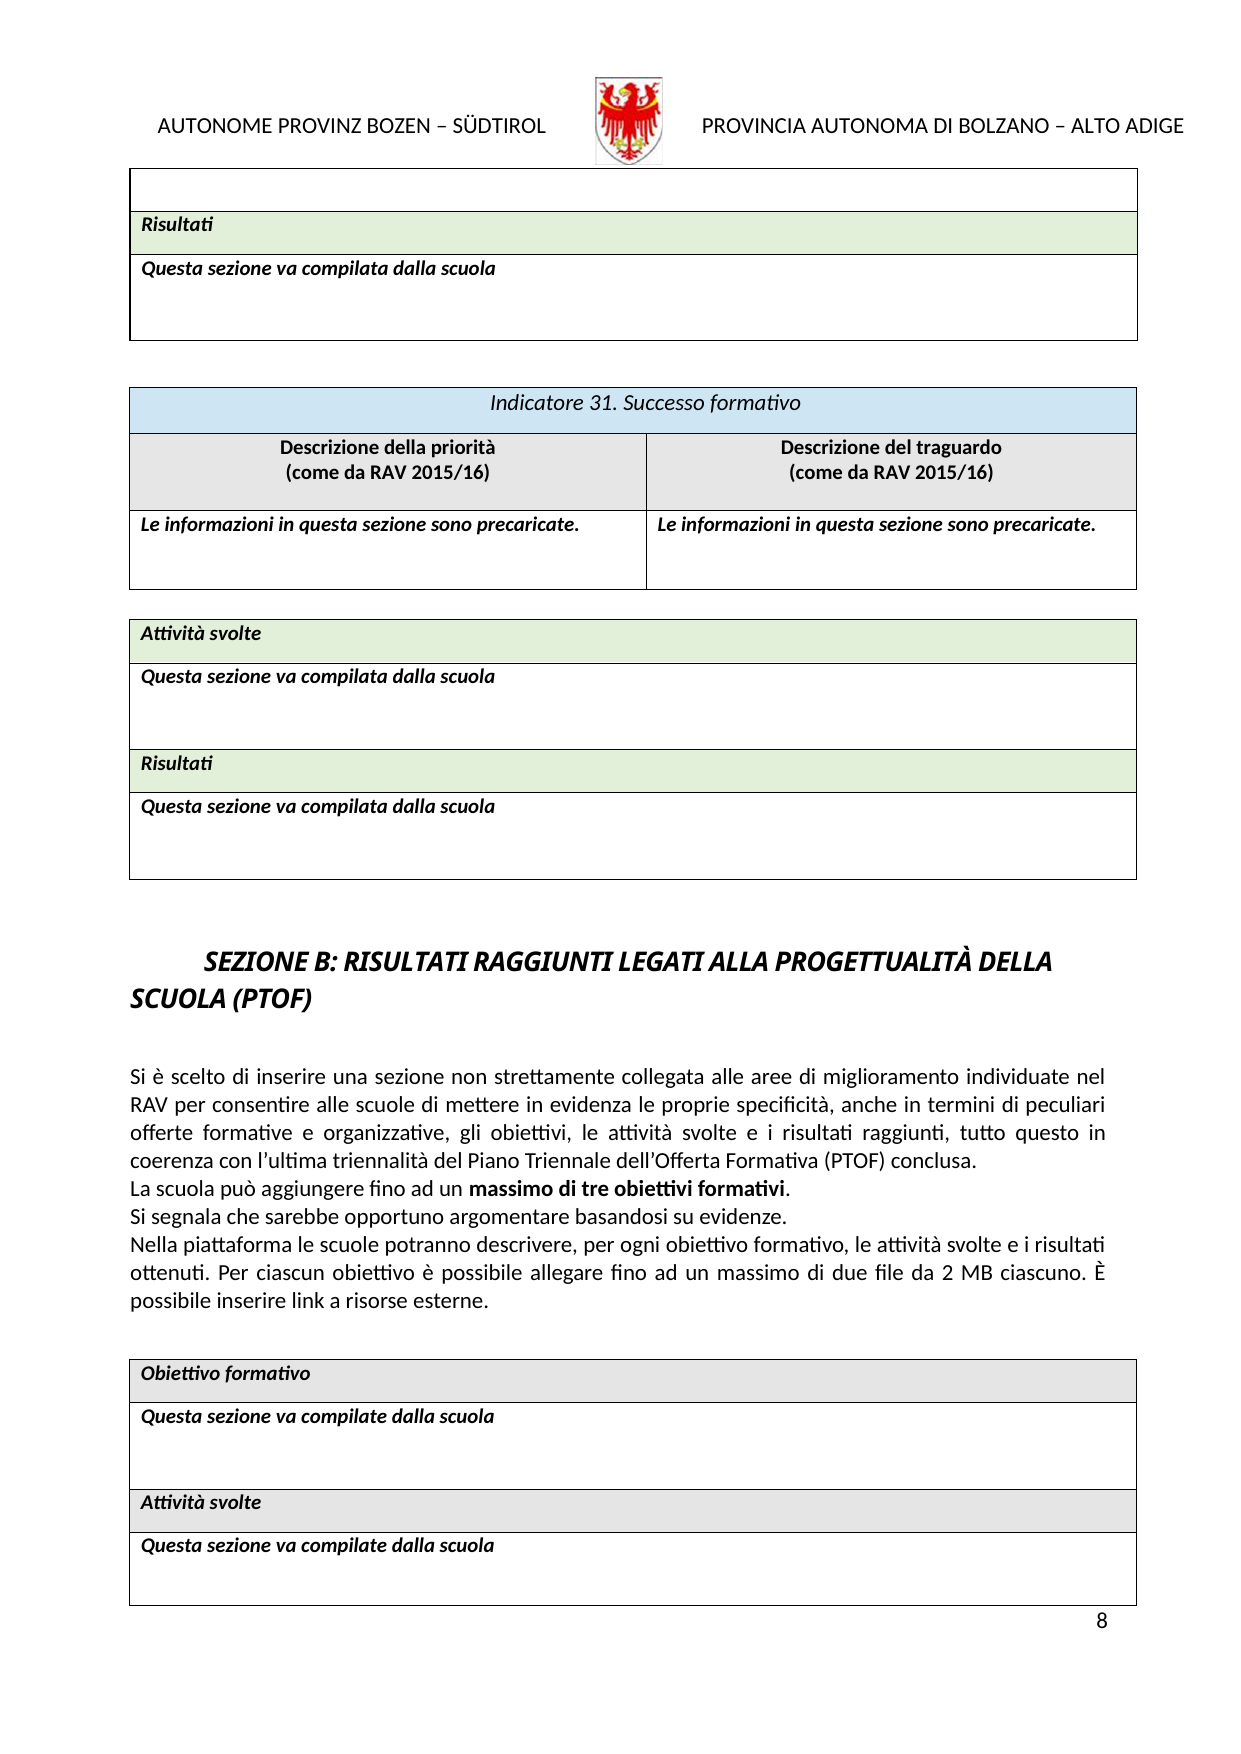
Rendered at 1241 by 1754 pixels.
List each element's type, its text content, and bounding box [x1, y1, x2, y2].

table_cell Le informazioni in questa sezione sono precaricate. [130, 511, 646, 589]
table_cell Questa sezione va compilate dalla scuola [130, 1533, 1136, 1605]
text La scuola può aggiungere fino ad un massimo di tre obiettivi formativi. [130, 1174, 1107, 1202]
table_cell Risultati [130, 750, 1136, 792]
table_cell [131, 169, 1137, 211]
table_cell Descrizione della priorità (come da RAV 2015/16) [130, 434, 646, 510]
table_cell Le informazioni in questa sezione sono precaricate. [647, 511, 1136, 589]
title Sezione B: Risultati raggiunti legati alla Progettualità della scuola (PTOF) [130, 942, 1107, 1016]
text Si è scelto di inserire una sezione non strettamente collegata alle aree di miglioramento individuate nel RAV per consentire alle scuole di mettere in evidenza le proprie specificità, anche in termini di peculiari offerte formative e organizzative, gli obiettivi, le attività svolte e i risultati raggiunti, tutto questo in coerenza con l’ultima triennalità del Piano Triennale dell’Offerta Formativa (PTOF) conclusa. [130, 1062, 1107, 1174]
table_cell Questa sezione va compilata dalla scuola [130, 793, 1136, 878]
picture [595, 77, 663, 165]
table_cell Questa sezione va compilate dalla scuola [130, 1403, 1136, 1488]
table_cell Questa sezione va compilata dalla scuola [130, 664, 1136, 749]
text Nella piattaforma le scuole potranno descrivere, per ogni obiettivo formativo, le attività svolte e i risultati ottenuti. Per ciascun obiettivo è possibile allegare fino ad un massimo di due file da 2 MB ciascuno. È possibile inserire link a risorse esterne. [130, 1230, 1107, 1314]
table_header Indicatore 31. Successo formativo [130, 388, 1136, 433]
table_cell Descrizione del traguardo (come da RAV 2015/16) [647, 434, 1136, 510]
table_cell Attività svolte [130, 620, 1136, 662]
table_header Obiettivo formativo [130, 1360, 1136, 1402]
text Si segnala che sarebbe opportuno argomentare basandosi su evidenze. [130, 1202, 1107, 1230]
table_cell Questa sezione va compilata dalla scuola [131, 255, 1137, 340]
table_cell Attività svolte [130, 1490, 1136, 1532]
table_cell [129, 590, 1136, 619]
table_cell Risultati [131, 212, 1137, 254]
